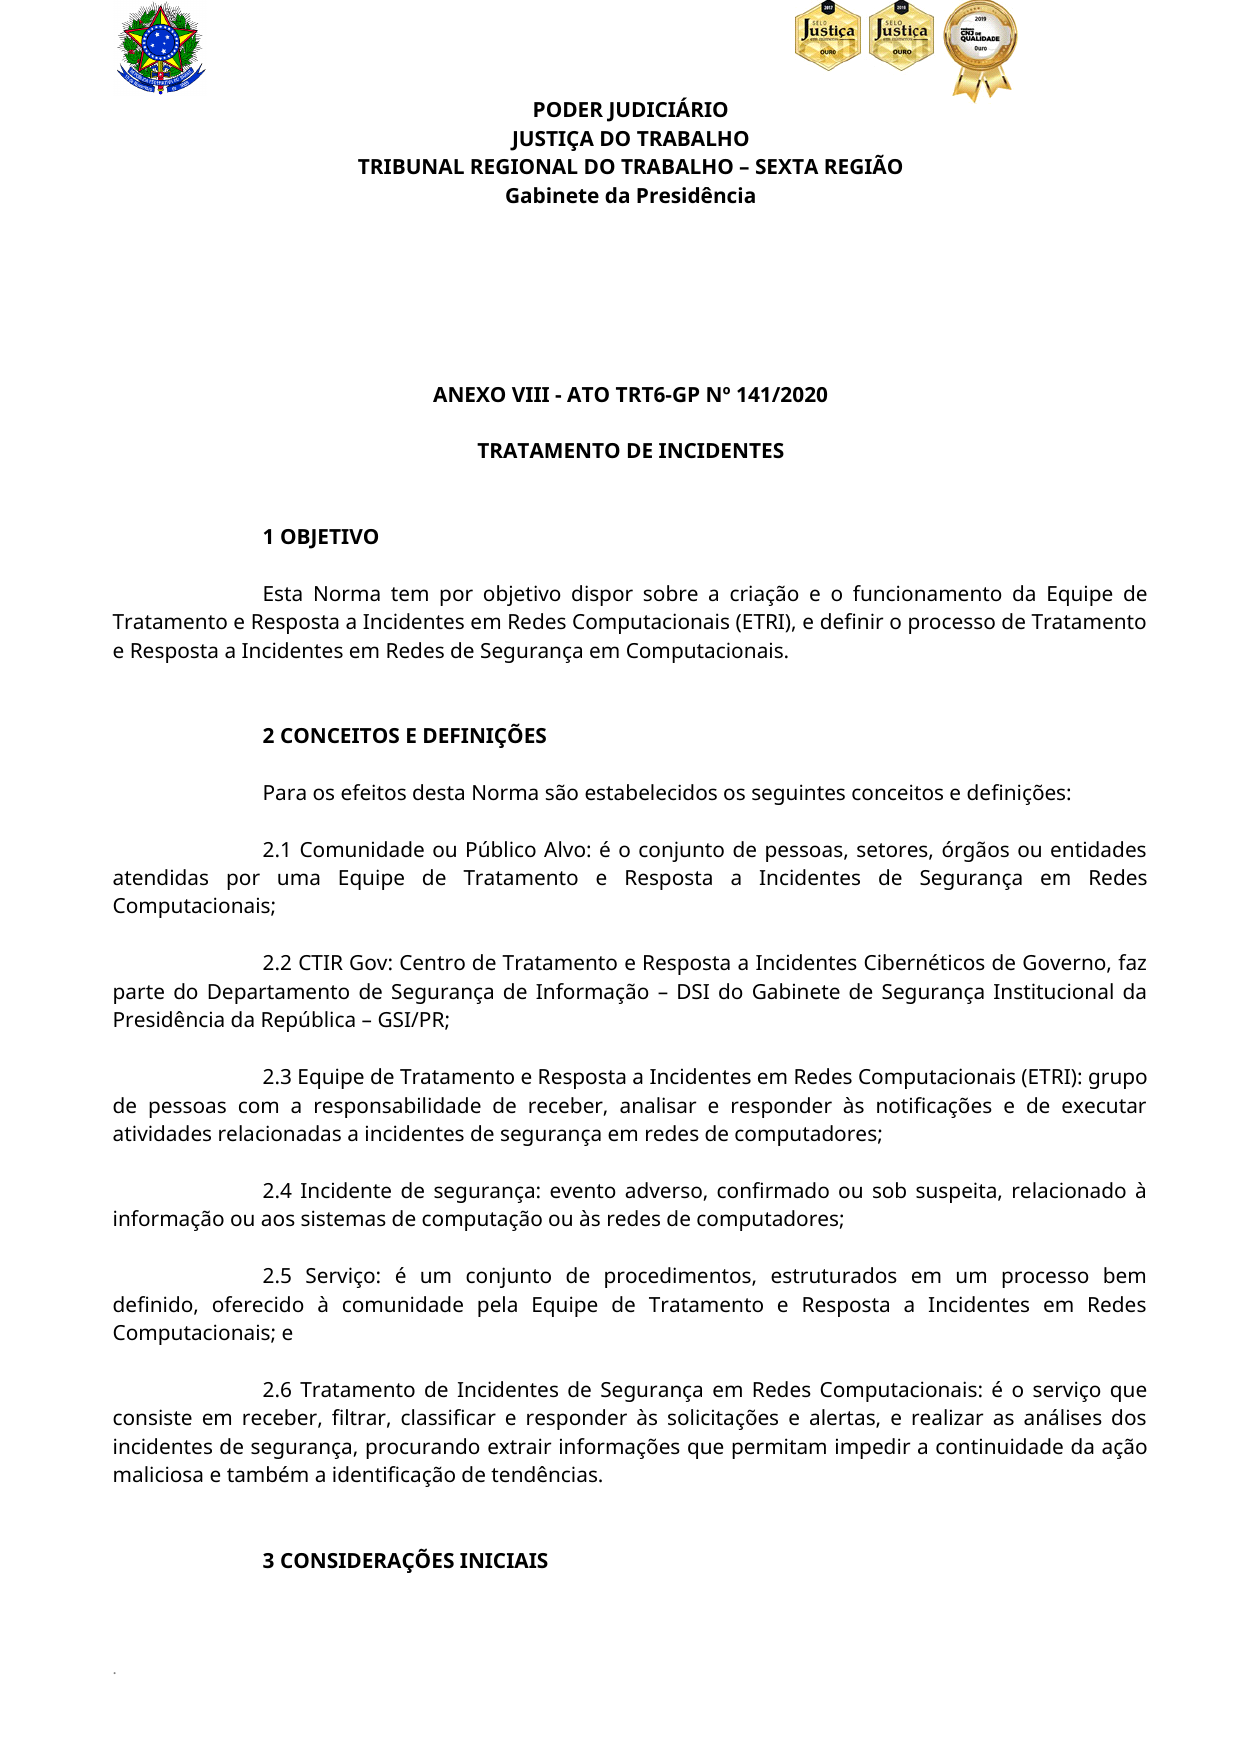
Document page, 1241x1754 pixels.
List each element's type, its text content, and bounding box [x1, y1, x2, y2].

text Esta Norma tem por objetivo dispor sobre a criação e o funcionamento da Equipe de Tratamento e Resposta a Incidentes em Redes Computacionais (ETRI), e definir o processo de Tratamento e Resposta a Incidentes em Redes de Segurança em Computacionais. [112, 579, 1148, 664]
text 2.3 Equipe de Tratamento e Resposta a Incidentes em Redes Computacionais (ETRI): grupo de pessoas com a responsabilidade de receber, analisar e responder às notificações e de executar atividades relacionadas a incidentes de segurança em redes de computadores; [112, 1062, 1148, 1148]
text Para os efeitos desta Norma são estabelecidos os seguintes conceitos e definições: [112, 778, 1148, 806]
text 2.2 CTIR Gov: Centro de Tratamento e Resposta a Incidentes Cibernéticos de Governo, faz parte do Departamento de Segurança de Informação – DSI do Gabinete de Segurança Institucional da Presidência da República – GSI/PR; [112, 948, 1148, 1034]
text 3 CONSIDERAÇÕES INICIAIS [112, 1546, 1148, 1574]
text TRATAMENTO DE INCIDENTES [112, 437, 1148, 465]
picture [112, 0, 208, 96]
text ANEXO VIII - ATO TRT6-GP Nº 141/2020 [112, 380, 1148, 408]
text 2.4 Incidente de segurança: evento adverso, confirmado ou sob suspeita, relacionado à informação ou aos sistemas de computação ou às redes de computadores; [112, 1176, 1148, 1233]
text 1 OBJETIVO [112, 522, 1148, 550]
text 2.1 Comunidade ou Público Alvo: é o conjunto de pessoas, setores, órgãos ou entidades atendidas por uma Equipe de Tratamento e Resposta a Incidentes de Segurança em Redes Computacionais; [112, 835, 1148, 920]
text 2.6 Tratamento de Incidentes de Segurança em Redes Computacionais: é o serviço que consiste em receber, filtrar, classificar e responder às solicitações e alertas, e realizar as análises dos incidentes de segurança, procurando extrair informações que permitam impedir a continuidade da ação maliciosa e também a identificação de tendências. [112, 1375, 1148, 1489]
text 2.5 Serviço: é um conjunto de procedimentos, estruturados em um processo bem definido, oferecido à comunidade pela Equipe de Tratamento e Resposta a Incidentes em Redes Computacionais; e [112, 1261, 1148, 1347]
text 2 CONCEITOS E DEFINIÇÕES [112, 721, 1148, 749]
